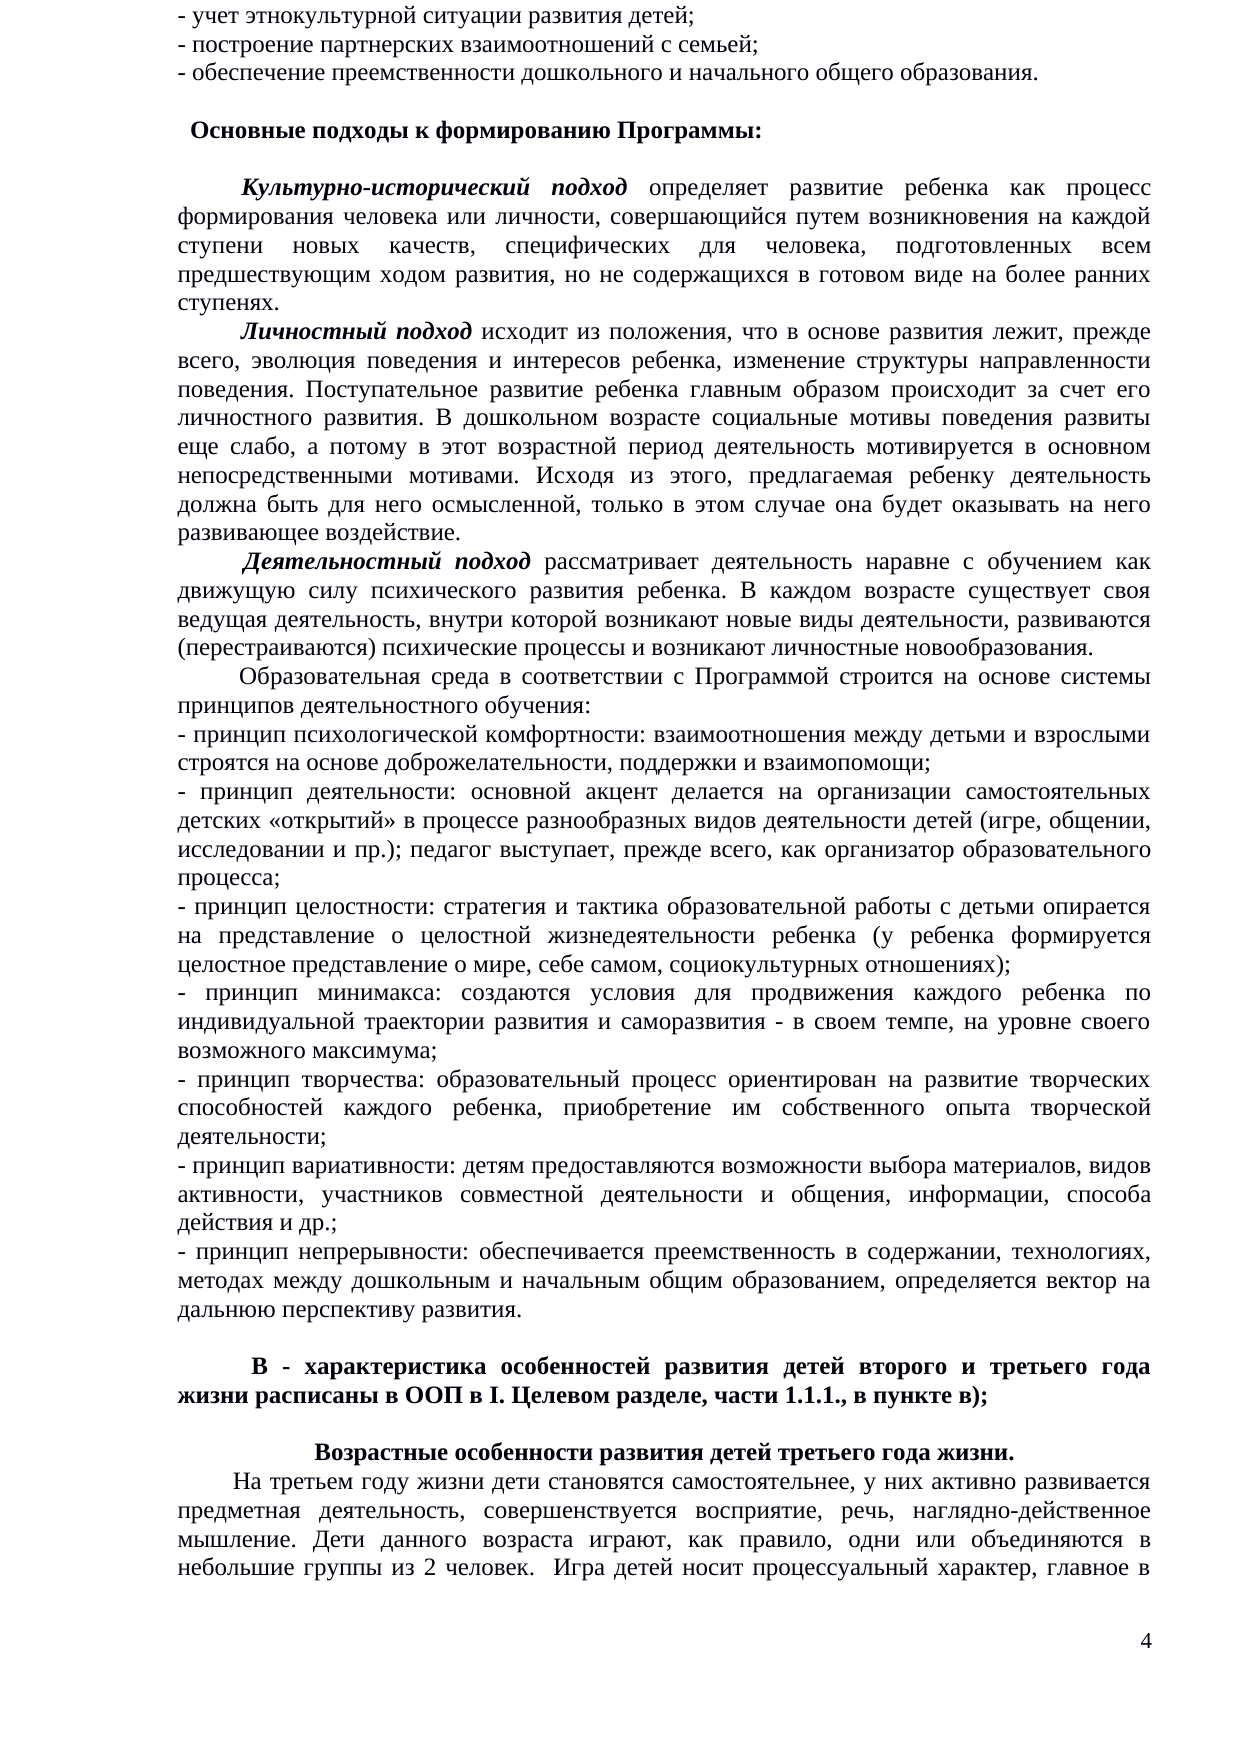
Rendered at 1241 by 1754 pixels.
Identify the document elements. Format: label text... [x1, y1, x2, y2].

text - принцип непрерывности: обеспечивается преемственность в содержании, технологиях, методах между дошкольным и начальным общим образованием, определяется вектор на дальнюю перспективу развития. [177, 1236, 1152, 1322]
text - принцип психологической комфортности: взаимоотношения между детьми и взрослыми строятся на основе доброжелательности, поддержки и взаимопомощи; [177, 719, 1152, 776]
text - учет этнокультурной ситуации развития детей; [177, 0, 1152, 29]
text Культурно-исторический подход определяет развитие ребенка как процесс формирования человека или личности, совершающийся путем возникновения на каждой ступени новых качеств, специфических для человека, подготовленных всем предшествующим ходом развития, но не содержащихся в готовом виде на более ранних ступенях. [177, 172, 1152, 316]
text - построение партнерских взаимоотношений с семьей; [177, 29, 1152, 57]
text Личностный подход исходит из положения, что в основе развития лежит, прежде всего, эволюция поведения и интересов ребенка, изменение структуры направленности поведения. Поступательное развитие ребенка главным образом происходит за счет его личностного развития. В дошкольном возрасте социальные мотивы поведения развиты еще слабо, а потому в этот возрастной период деятельность мотивируется в основном непосредственными мотивами. Исходя из этого, предлагаемая ребенку деятельность должна быть для него осмысленной, только в этом случае она будет оказывать на него развивающее воздействие. [177, 316, 1152, 546]
text - принцип минимакса: создаются условия для продвижения каждого ребенка по индивидуальной траектории развития и саморазвития - в своем темпе, на уровне своего возможного максимума; [177, 977, 1152, 1064]
text В - характеристика особенностей развития детей второго и третьего года жизни расписаны в ООП в I. Целевом разделе, части 1.1.1., в пункте в); [177, 1351, 1152, 1409]
text На третьем году жизни дети становятся самостоятельнее, у них активно развивается предметная деятельность, совершенствуется восприятие, речь, наглядно-действенное мышление. Дети данного возраста играют, как правило, одни или объединяются в небольшие группы из 2 человек. Игра детей носит процессуальный характер, главное в [177, 1466, 1152, 1581]
text Возрастные особенности развития детей третьего года жизни. [177, 1437, 1152, 1466]
text - принцип деятельности: основной акцент делается на организации самостоятельных детских «открытий» в процессе разнообразных видов деятельности детей (игре, общении, исследовании и пр.); педагог выступает, прежде всего, как организатор образовательного процесса; [177, 776, 1152, 891]
text - принцип целостности: стратегия и тактика образовательной работы с детьми опирается на представление о целостной жизнедеятельности ребенка (у ребенка формируется целостное представление о мире, себе самом, социокультурных отношениях); [177, 891, 1152, 977]
text Образовательная среда в соответствии с Программой строится на основе системы принципов деятельностного обучения: [177, 661, 1152, 719]
text Деятельностный подход рассматривает деятельность наравне с обучением как движущую силу психического развития ребенка. В каждом возрасте существует своя ведущая деятельность, внутри которой возникают новые виды деятельности, развиваются (перестраиваются) психические процессы и возникают личностные новообразования. [177, 546, 1152, 661]
text Основные подходы к формированию Программы: [177, 115, 1152, 144]
text - принцип вариативности: детям предоставляются возможности выбора материалов, видов активности, участников совместной деятельности и общения, информации, способа действия и др.; [177, 1150, 1152, 1236]
text - принцип творчества: образовательный процесс ориентирован на развитие творческих способностей каждого ребенка, приобретение им собственного опыта творческой деятельности; [177, 1064, 1152, 1150]
text - обеспечение преемственности дошкольного и начального общего образования. [177, 57, 1152, 86]
